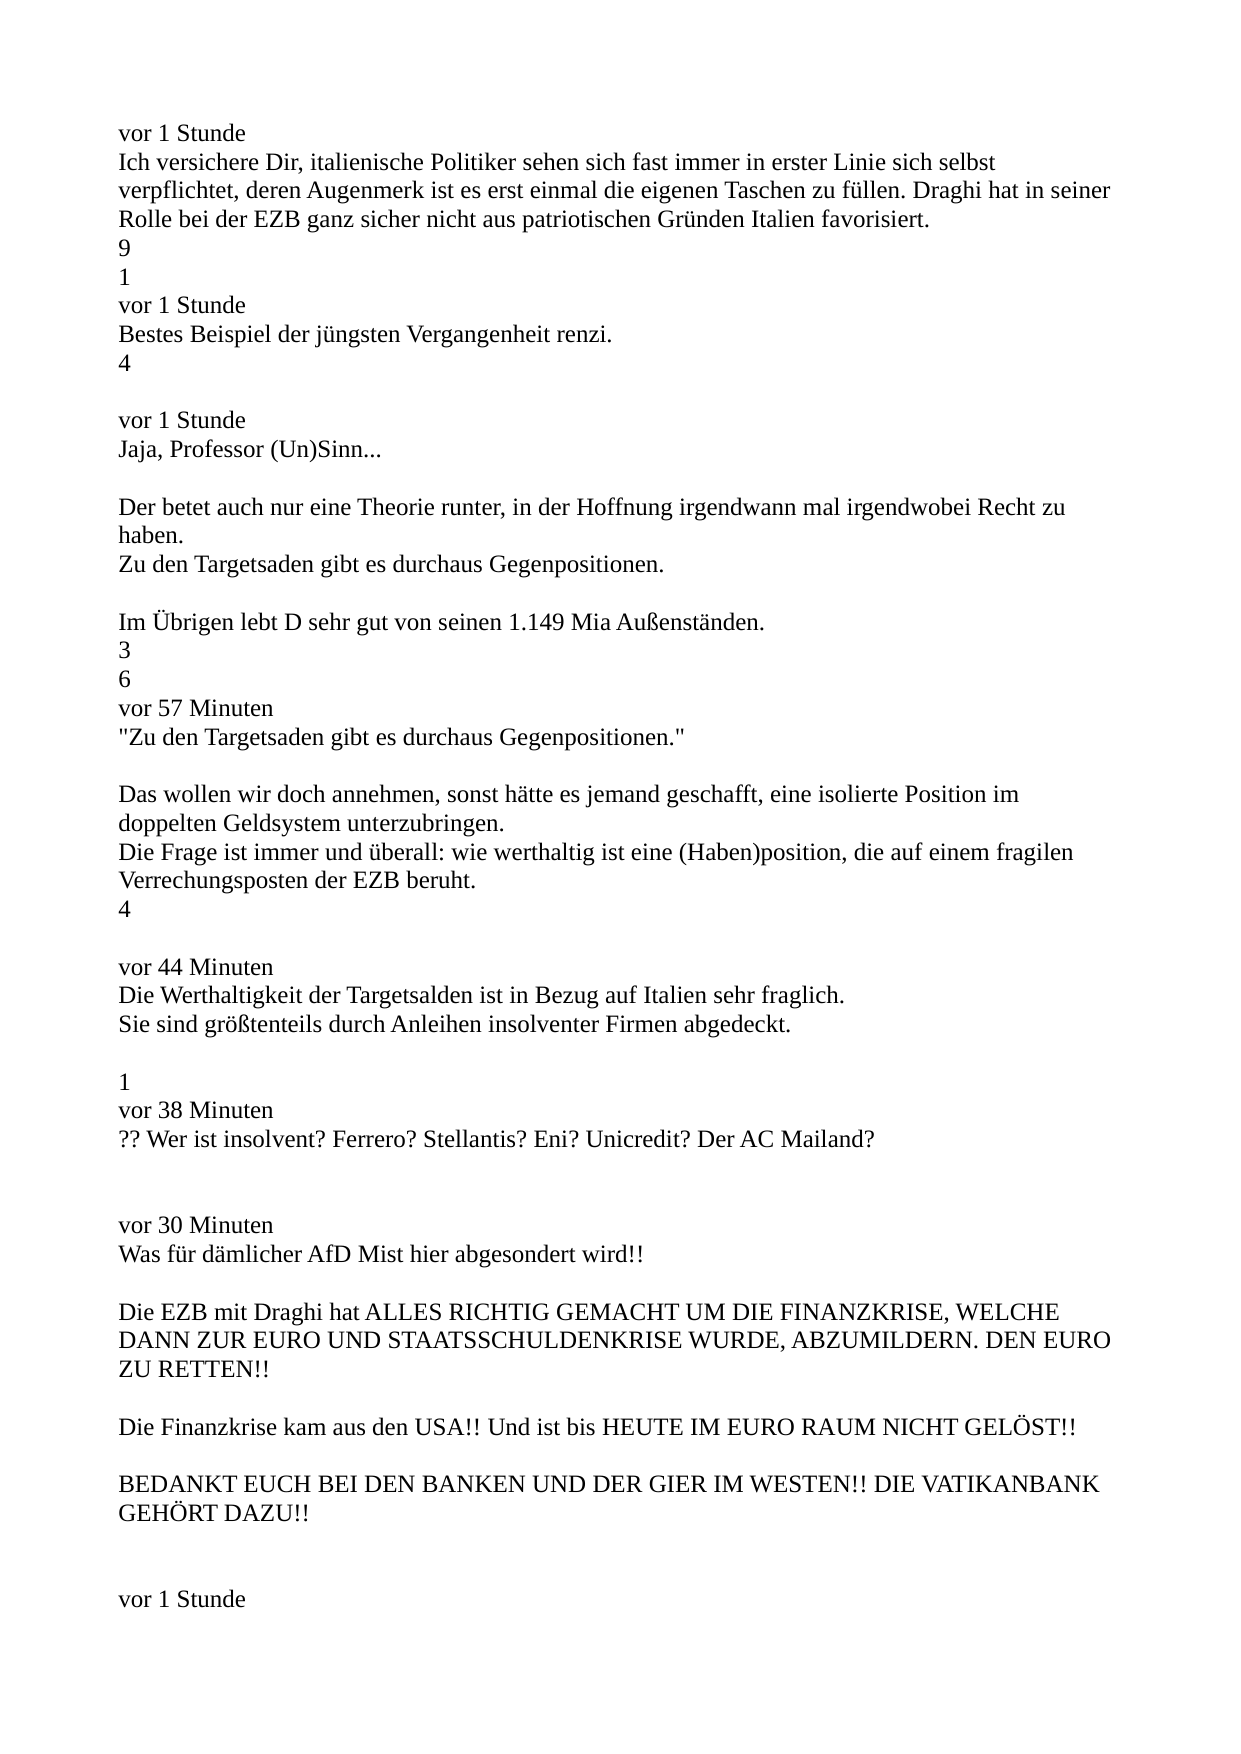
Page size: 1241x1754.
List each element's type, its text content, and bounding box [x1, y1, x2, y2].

text Die EZB mit Draghi hat ALLES RICHTIG GEMACHT UM DIE FINANZKRISE, WELCHE DANN ZUR EURO UND STAATSSCHULDENKRISE WURDE, ABZUMILDERN. DEN EURO ZU RETTEN!! [118, 1297, 1122, 1383]
text vor 1 Stunde [118, 118, 1122, 147]
text 9 [118, 233, 1122, 262]
text Zu den Targetsaden gibt es durchaus Gegenpositionen. [118, 549, 1122, 578]
text vor 1 Stunde [118, 406, 1122, 434]
text Die Finanzkrise kam aus den USA!! Und ist bis HEUTE IM EURO RAUM NICHT GELÖST!! [118, 1412, 1122, 1441]
text vor 38 Minuten [118, 1096, 1122, 1124]
text "Zu den Targetsaden gibt es durchaus Gegenpositionen." [118, 722, 1122, 751]
text 3 [118, 636, 1122, 664]
text Sie sind größtenteils durch Anleihen insolventer Firmen abgedeckt. [118, 1009, 1122, 1038]
text 4 [118, 348, 1122, 377]
text Das wollen wir doch annehmen, sonst hätte es jemand geschafft, eine isolierte Position im doppelten Geldsystem unterzubringen. [118, 779, 1122, 837]
text 1 [118, 1067, 1122, 1096]
text vor 1 Stunde [118, 291, 1122, 319]
text 4 [118, 894, 1122, 923]
text vor 57 Minuten [118, 693, 1122, 722]
text vor 30 Minuten [118, 1211, 1122, 1239]
text 1 [118, 262, 1122, 291]
text Im Übrigen lebt D sehr gut von seinen 1.149 Mia Außenständen. [118, 607, 1122, 636]
text ?? Wer ist insolvent? Ferrero? Stellantis? Eni? Unicredit? Der AC Mailand? [118, 1124, 1122, 1153]
text Ich versichere Dir, italienische Politiker sehen sich fast immer in erster Linie sich selbst verpflichtet, deren Augenmerk ist es erst einmal die eigenen Taschen zu füllen. Draghi hat in seiner Rolle bei der EZB ganz sicher nicht aus patriotischen Gründen Italien favorisiert. [118, 147, 1122, 233]
text Der betet auch nur eine Theorie runter, in der Hoffnung irgendwann mal irgendwobei Recht zu haben. [118, 492, 1122, 549]
text Bestes Beispiel der jüngsten Vergangenheit renzi. [118, 319, 1122, 348]
text 6 [118, 664, 1122, 693]
text Die Frage ist immer und überall: wie werthaltig ist eine (Haben)position, die auf einem fragilen Verrechungsposten der EZB beruht. [118, 837, 1122, 894]
text BEDANKT EUCH BEI DEN BANKEN UND DER GIER IM WESTEN!! DIE VATIKANBANK GEHÖRT DAZU!! [118, 1469, 1122, 1527]
text Die Werthaltigkeit der Targetsalden ist in Bezug auf Italien sehr fraglich. [118, 981, 1122, 1009]
text Was für dämlicher AfD Mist hier abgesondert wird!! [118, 1239, 1122, 1268]
text Jaja, Professor (Un)Sinn... [118, 434, 1122, 463]
text vor 44 Minuten [118, 952, 1122, 981]
text vor 1 Stunde [118, 1584, 1122, 1613]
